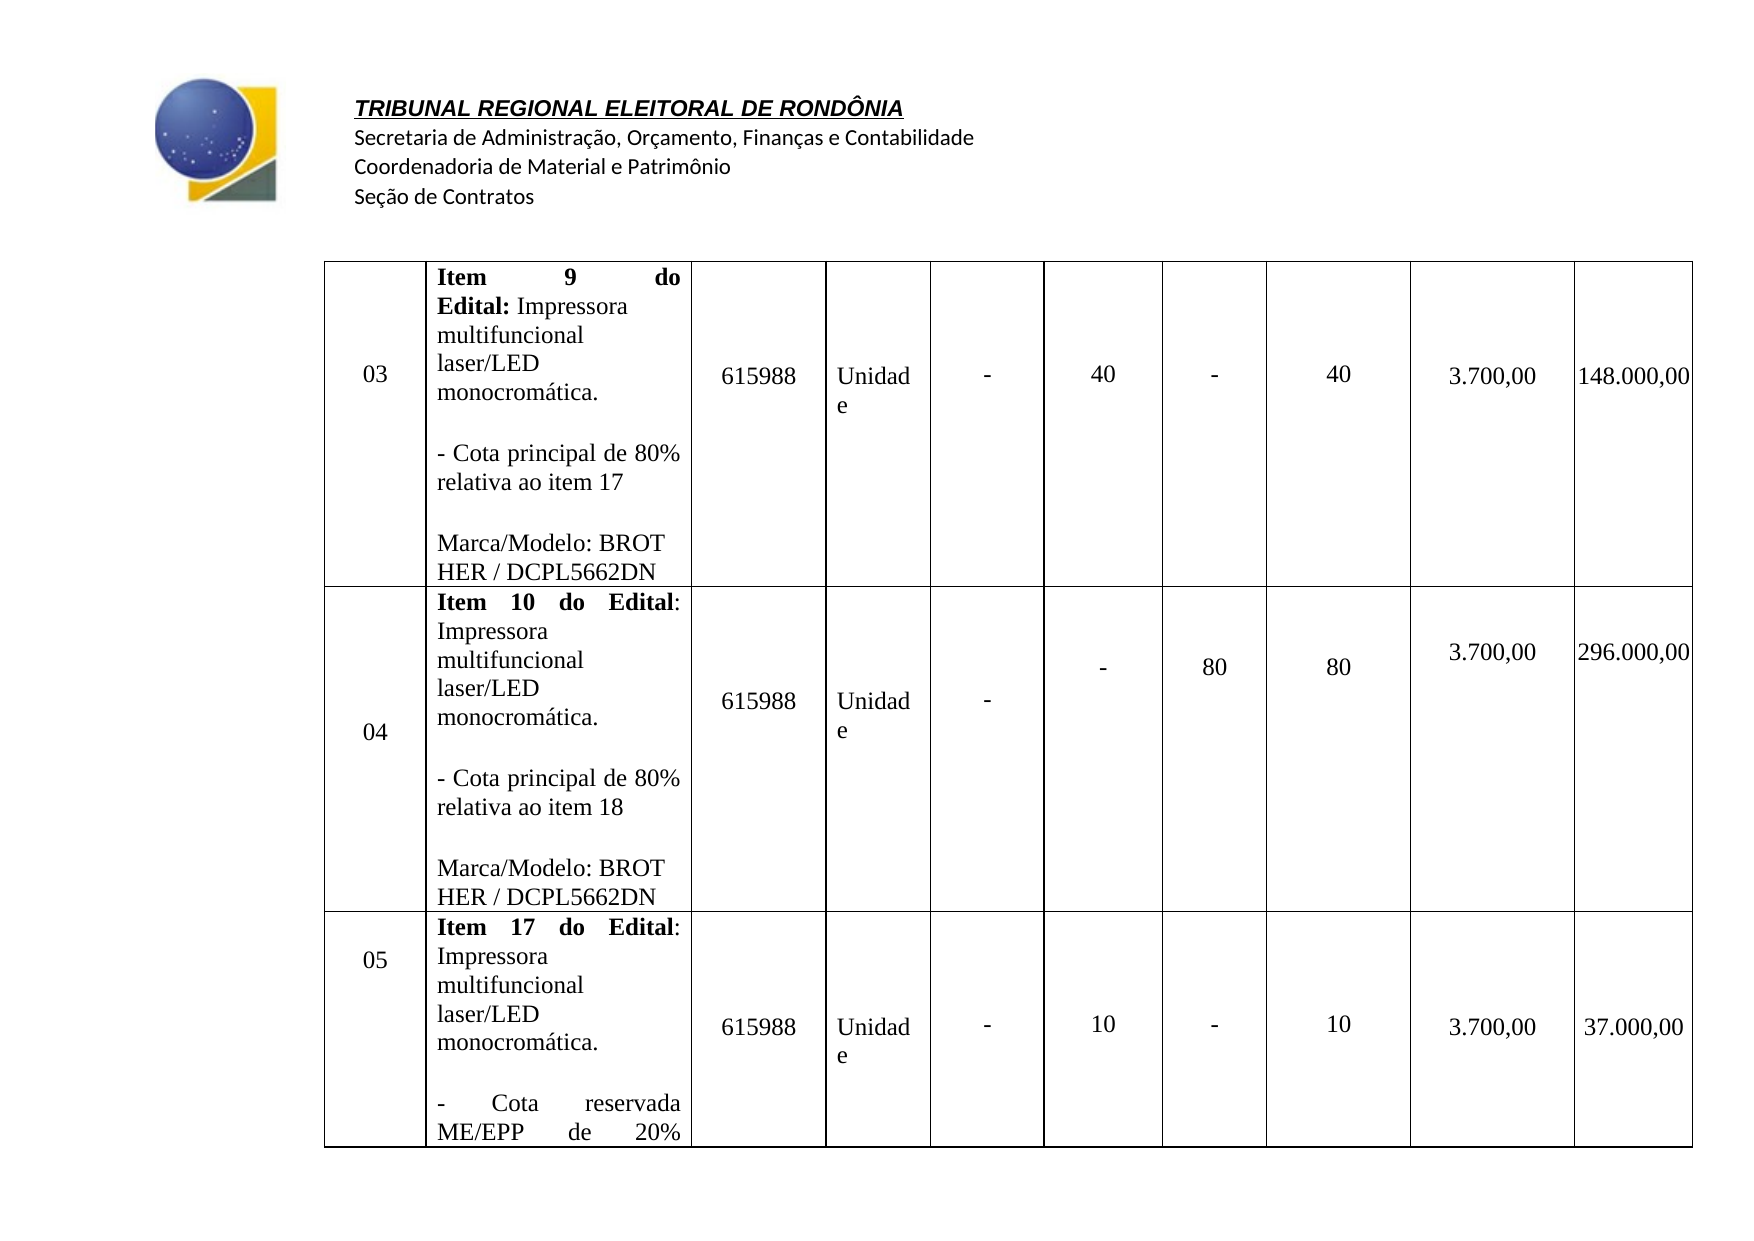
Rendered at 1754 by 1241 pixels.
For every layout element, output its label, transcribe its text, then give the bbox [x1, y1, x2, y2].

table_cell 296.000,00 [1575, 587, 1692, 911]
table_cell 615988 [692, 587, 825, 911]
table_cell - [1163, 262, 1266, 586]
table_cell 40 [1045, 262, 1162, 586]
table_cell Item 10 do Edital: Impressora multifuncional laser/LED monocromática. - Cota principal de 80% relativa ao item 18 Marca/Modelo: BROTHER / DCPL5662DN [427, 587, 691, 911]
table_cell Item 9 do Edital: Impressora multifuncional laser/LED monocromática. - Cota principal de 80% relativa ao item 17 Marca/Modelo: BROTHER / DCPL5662DN [427, 262, 691, 586]
table_cell 3.700,00 [1411, 587, 1574, 911]
table_cell 10 [1045, 912, 1162, 1146]
table_cell - [931, 262, 1043, 586]
table_cell 80 [1267, 587, 1410, 911]
table_cell 3.700,00 [1411, 912, 1574, 1146]
table_cell 80 [1163, 587, 1266, 911]
table_cell 10 [1267, 912, 1410, 1146]
table_cell - [931, 587, 1043, 911]
table_cell 3.700,00 [1411, 262, 1574, 586]
table_cell Unidade [827, 912, 930, 1146]
table_cell Unidade [827, 587, 930, 911]
table_cell 05 [325, 912, 425, 1146]
table_cell Item 17 do Edital: Impressora multifuncional laser/LED monocromática. - Cota reservada ME/EPP de 20% [427, 912, 691, 1146]
table_cell - [1045, 587, 1162, 911]
table_cell - [931, 912, 1043, 1146]
table_cell 40 [1267, 262, 1410, 586]
table_cell 615988 [692, 262, 825, 586]
table_cell 615988 [692, 912, 825, 1146]
table_cell Unidade [827, 262, 930, 586]
table_cell 37.000,00 [1575, 912, 1692, 1146]
table_cell 03 [325, 262, 425, 586]
table_cell 148.000,00 [1575, 262, 1692, 586]
table_cell 04 [325, 587, 425, 911]
table_cell - [1163, 912, 1266, 1146]
